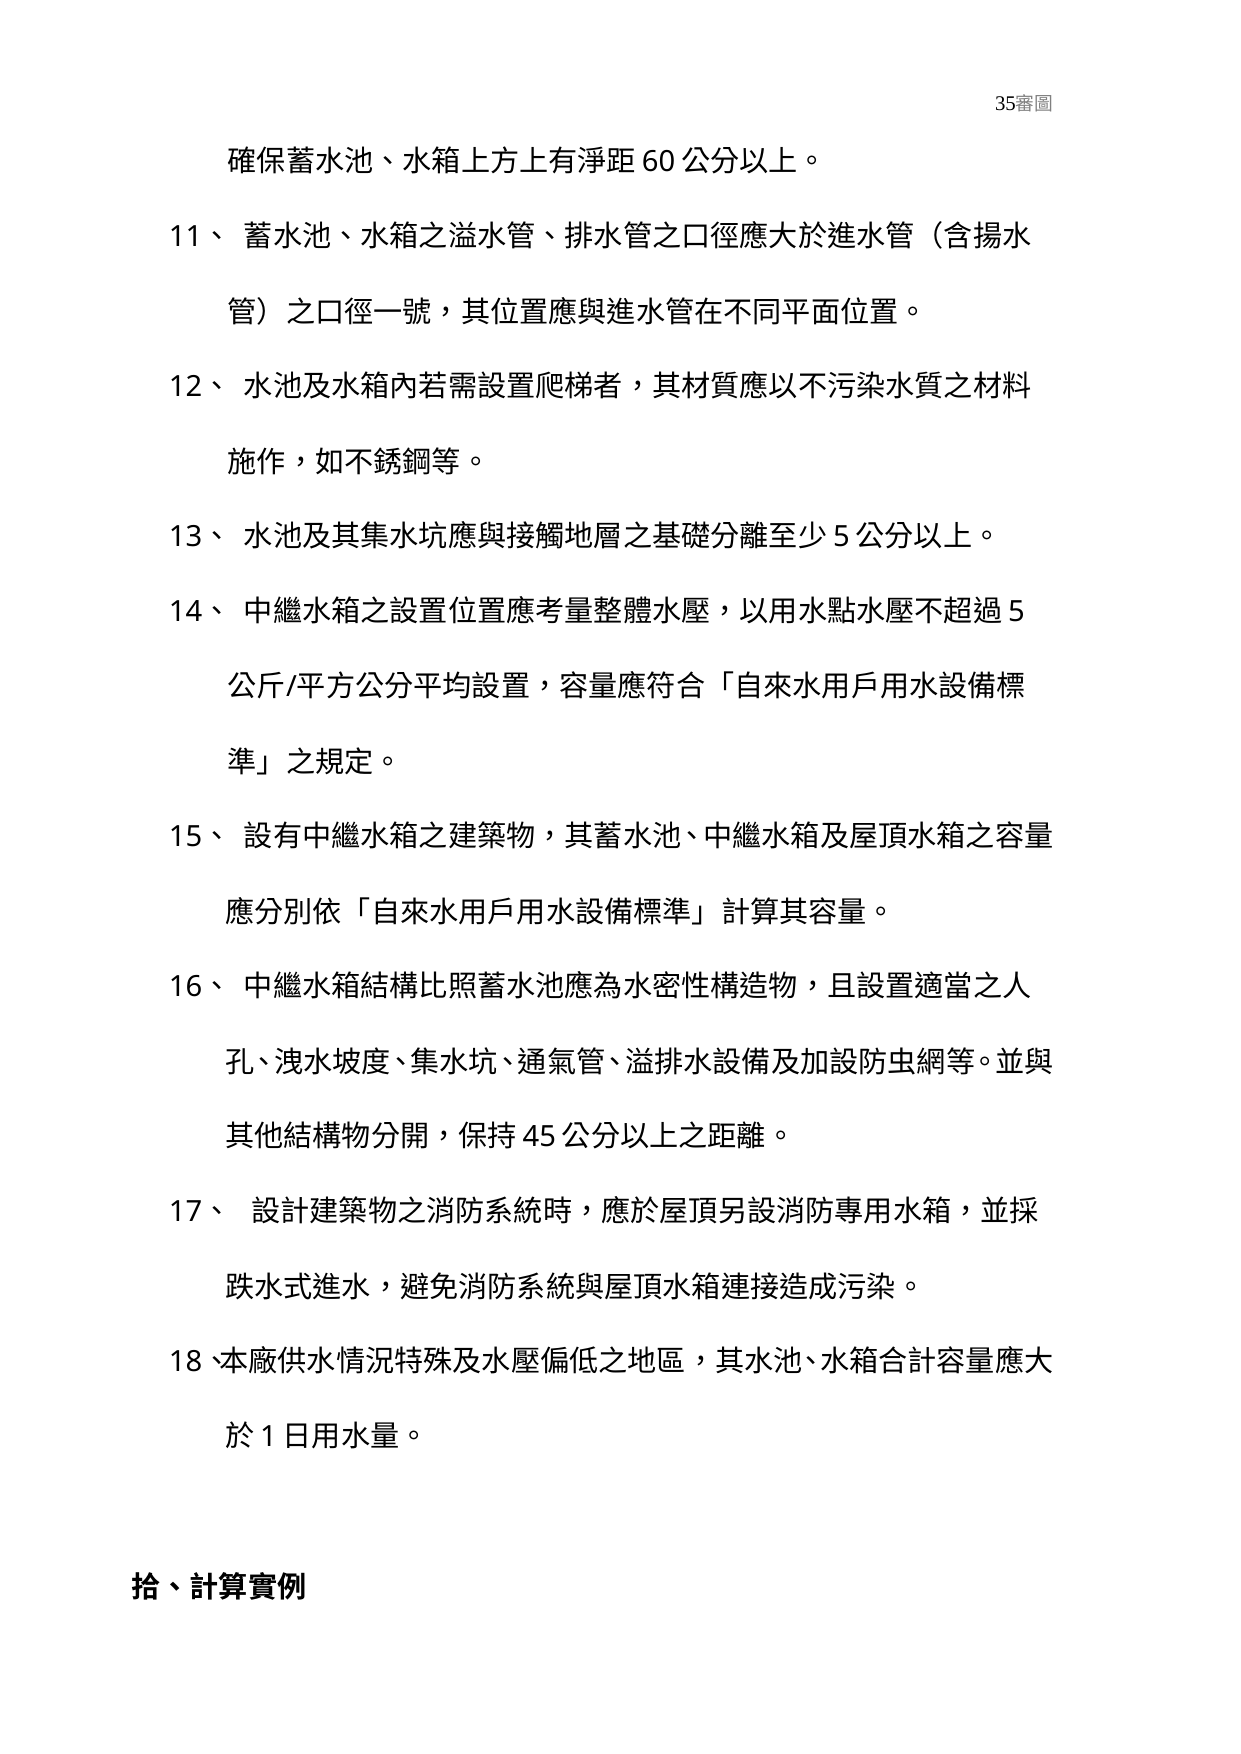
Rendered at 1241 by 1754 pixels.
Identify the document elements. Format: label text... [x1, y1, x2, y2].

text 拾、計算實例 [131, 1547, 1053, 1622]
list 中繼水箱結構比照蓄水池應為水密性構造物，且設置適當之人孔、洩水坡度、集水坑、通氣管、溢排水設備及加設防虫網等。並與其他結構物分開，保持45公分以上之距離。 [169, 947, 1053, 1172]
list 水池及其集水坑應與接觸地層之基礎分離至少5公分以上。 [169, 497, 1053, 572]
text 18、本廠供水情況特殊及水壓偏低之地區，其水池、水箱合計容量應大於1日用水量。 [169, 1322, 1053, 1472]
list 設有中繼水箱之建築物，其蓄水池、中繼水箱及屋頂水箱之容量應分別依「自來水用戶用水設備標準」計算其容量。 [169, 797, 1053, 947]
list 確保蓄水池、水箱上方上有淨距60公分以上。 [169, 122, 1053, 197]
list 蓄水池、水箱之溢水管、排水管之口徑應大於進水管（含揚水管）之口徑一號，其位置應與進水管在不同平面位置。 [169, 197, 1053, 347]
list 中繼水箱之設置位置應考量整體水壓，以用水點水壓不超過5公斤/平方公分平均設置，容量應符合「自來水用戶用水設備標準」之規定。 [169, 572, 1053, 797]
list 水池及水箱內若需設置爬梯者，其材質應以不污染水質之材料施作，如不銹鋼等。 [169, 347, 1053, 497]
list 設計建築物之消防系統時，應於屋頂另設消防專用水箱，並採跌水式進水，避免消防系統與屋頂水箱連接造成污染。 [169, 1172, 1053, 1322]
